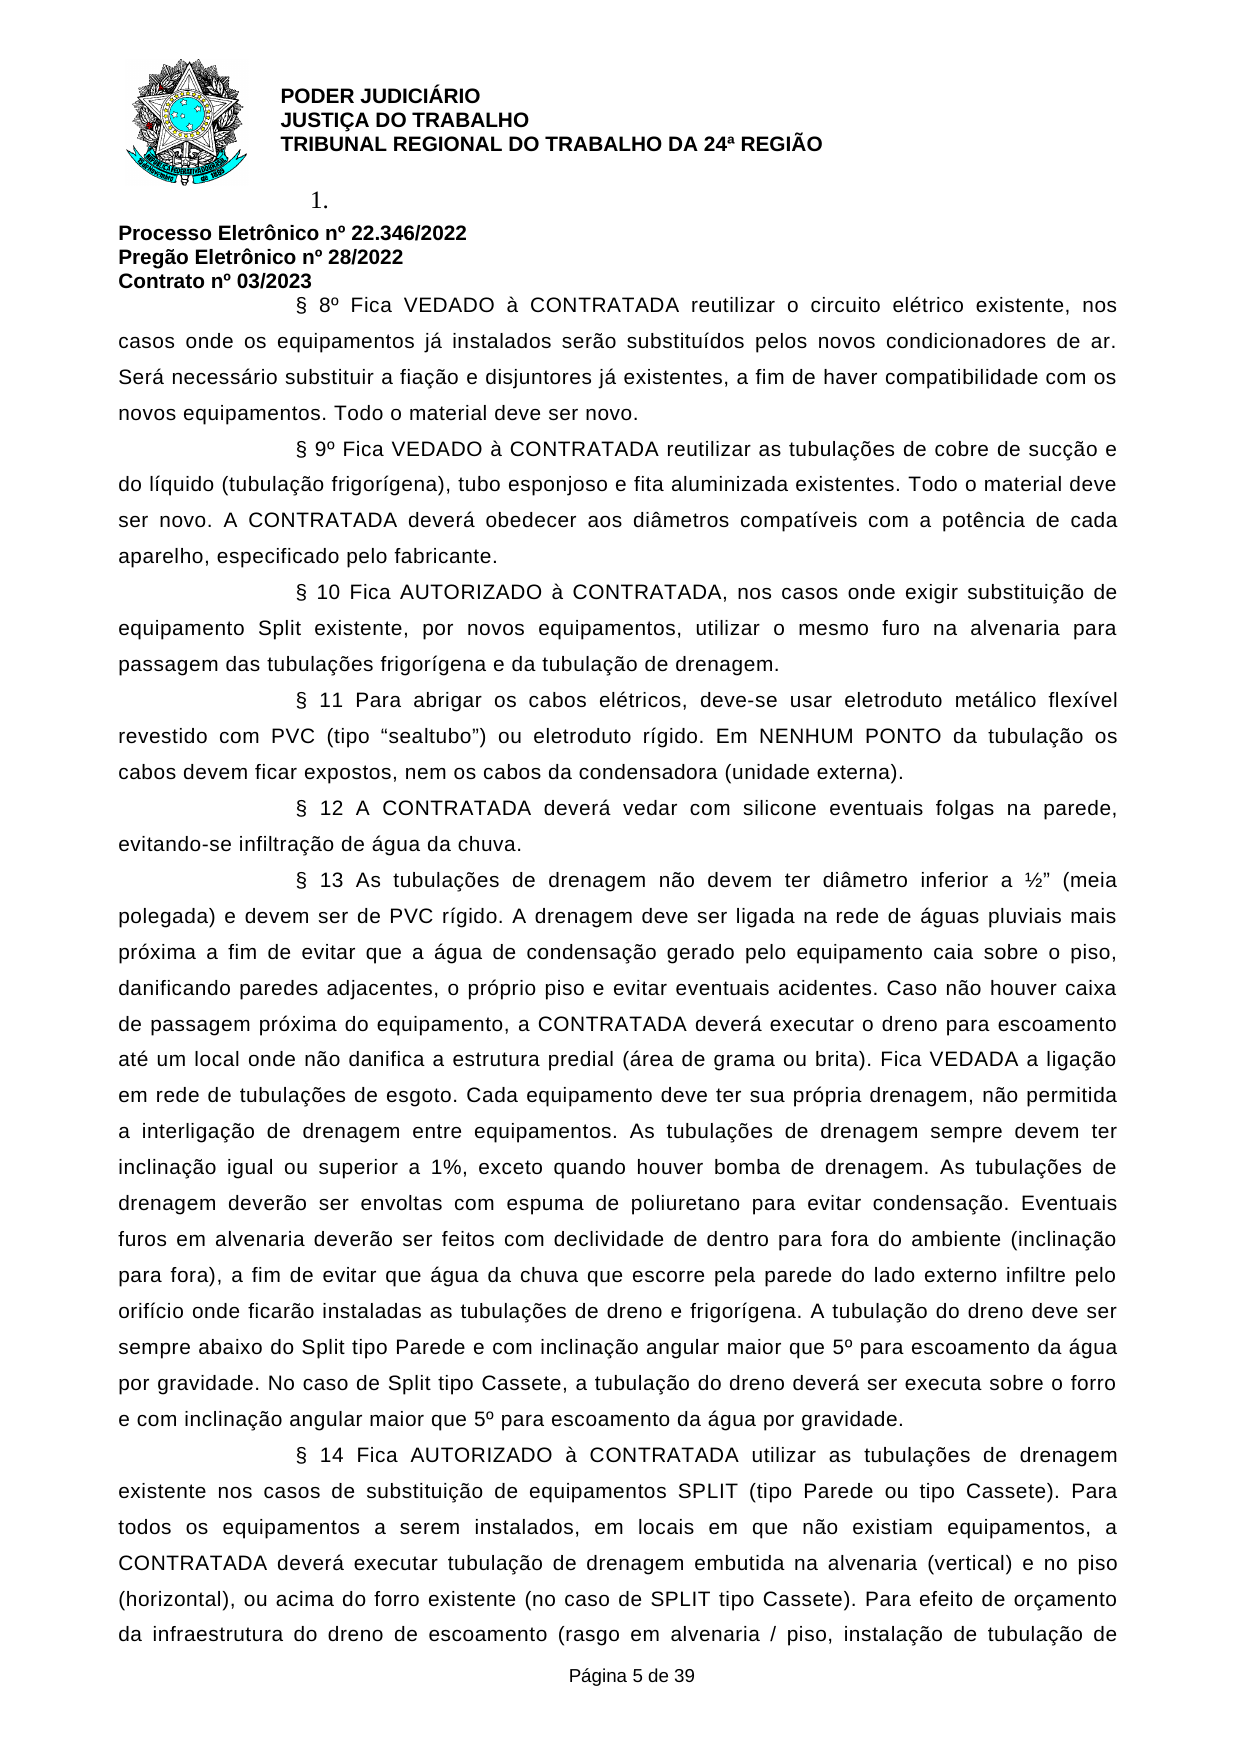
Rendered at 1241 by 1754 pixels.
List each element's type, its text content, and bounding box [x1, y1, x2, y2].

text § 8º Fica VEDADO à CONTRATADA reutilizar o circuito elétrico existente, nos casos onde os equipamentos já instalados serão substituídos pelos novos condicionadores de ar. Será necessário substituir a fiação e disjuntores já existentes, a fim de haver compatibilidade com os novos equipamentos. Todo o material deve ser novo. [118, 293, 1119, 424]
text § 14 Fica AUTORIZADO à CONTRATADA utilizar as tubulações de drenagem existente nos casos de substituição de equipamentos SPLIT (tipo Parede ou tipo Cassete). Para todos os equipamentos a serem instalados, em locais em que não existiam equipamentos, a CONTRATADA deverá executar tubulação de drenagem embutida na alvenaria (vertical) e no piso (horizontal), ou acima do forro existente (no caso de SPLIT tipo Cassete). Para efeito de orçamento da infraestrutura do dreno de escoamento (rasgo em alvenaria / piso, instalação de tubulação de [118, 1443, 1119, 1646]
text § 9º Fica VEDADO à CONTRATADA reutilizar as tubulações de cobre de sucção e do líquido (tubulação frigorígena), tubo esponjoso e fita aluminizada existentes. Todo o material deve ser novo. A CONTRATADA deverá obedecer aos diâmetros compatíveis com a potência de cada aparelho, especificado pelo fabricante. [118, 436, 1119, 568]
text § 10 Fica AUTORIZADO à CONTRATADA, nos casos onde exigir substituição de equipamento Split existente, por novos equipamentos, utilizar o mesmo furo na alvenaria para passagem das tubulações frigorígena e da tubulação de drenagem. [118, 580, 1119, 676]
text § 13 As tubulações de drenagem não devem ter diâmetro inferior a ½” (meia polegada) e devem ser de PVC rígido. A drenagem deve ser ligada na rede de águas pluviais mais próxima a fim de evitar que a água de condensação gerado pelo equipamento caia sobre o piso, danificando paredes adjacentes, o próprio piso e evitar eventuais acidentes. Caso não houver caixa de passagem próxima do equipamento, a CONTRATADA deverá executar o dreno para escoamento até um local onde não danifica a estrutura predial (área de grama ou brita). Fica VEDADA a ligação em rede de tubulações de esgoto. Cada equipamento deve ter sua própria drenagem, não permitida a interligação de drenagem entre equipamentos. As tubulações de drenagem sempre devem ter inclinação igual ou superior a 1%, exceto quando houver bomba de drenagem. As tubulações de drenagem deverão ser envoltas com espuma de poliuretano para evitar condensação. Eventuais furos em alvenaria deverão ser feitos com declividade de dentro para fora do ambiente (inclinação para fora), a fim de evitar que água da chuva que escorre pela parede do lado externo infiltre pelo orifício onde ficarão instaladas as tubulações de dreno e frigorígena. A tubulação do dreno deve ser sempre abaixo do Split tipo Parede e com inclinação angular maior que 5º para escoamento da água por gravidade. No caso de Split tipo Cassete, a tubulação do dreno deverá ser executa sobre o forro e com inclinação angular maior que 5º para escoamento da água por gravidade. [118, 868, 1119, 1431]
text § 12 A CONTRATADA deverá vedar com silicone eventuais folgas na parede, evitando-se infiltração de água da chuva. [118, 796, 1119, 856]
text § 11 Para abrigar os cabos elétricos, deve-se usar eletroduto metálico flexível revestido com PVC (tipo “sealtubo”) ou eletroduto rígido. Em NENHUM PONTO da tubulação os cabos devem ficar expostos, nem os cabos da condensadora (unidade externa). [118, 688, 1119, 784]
